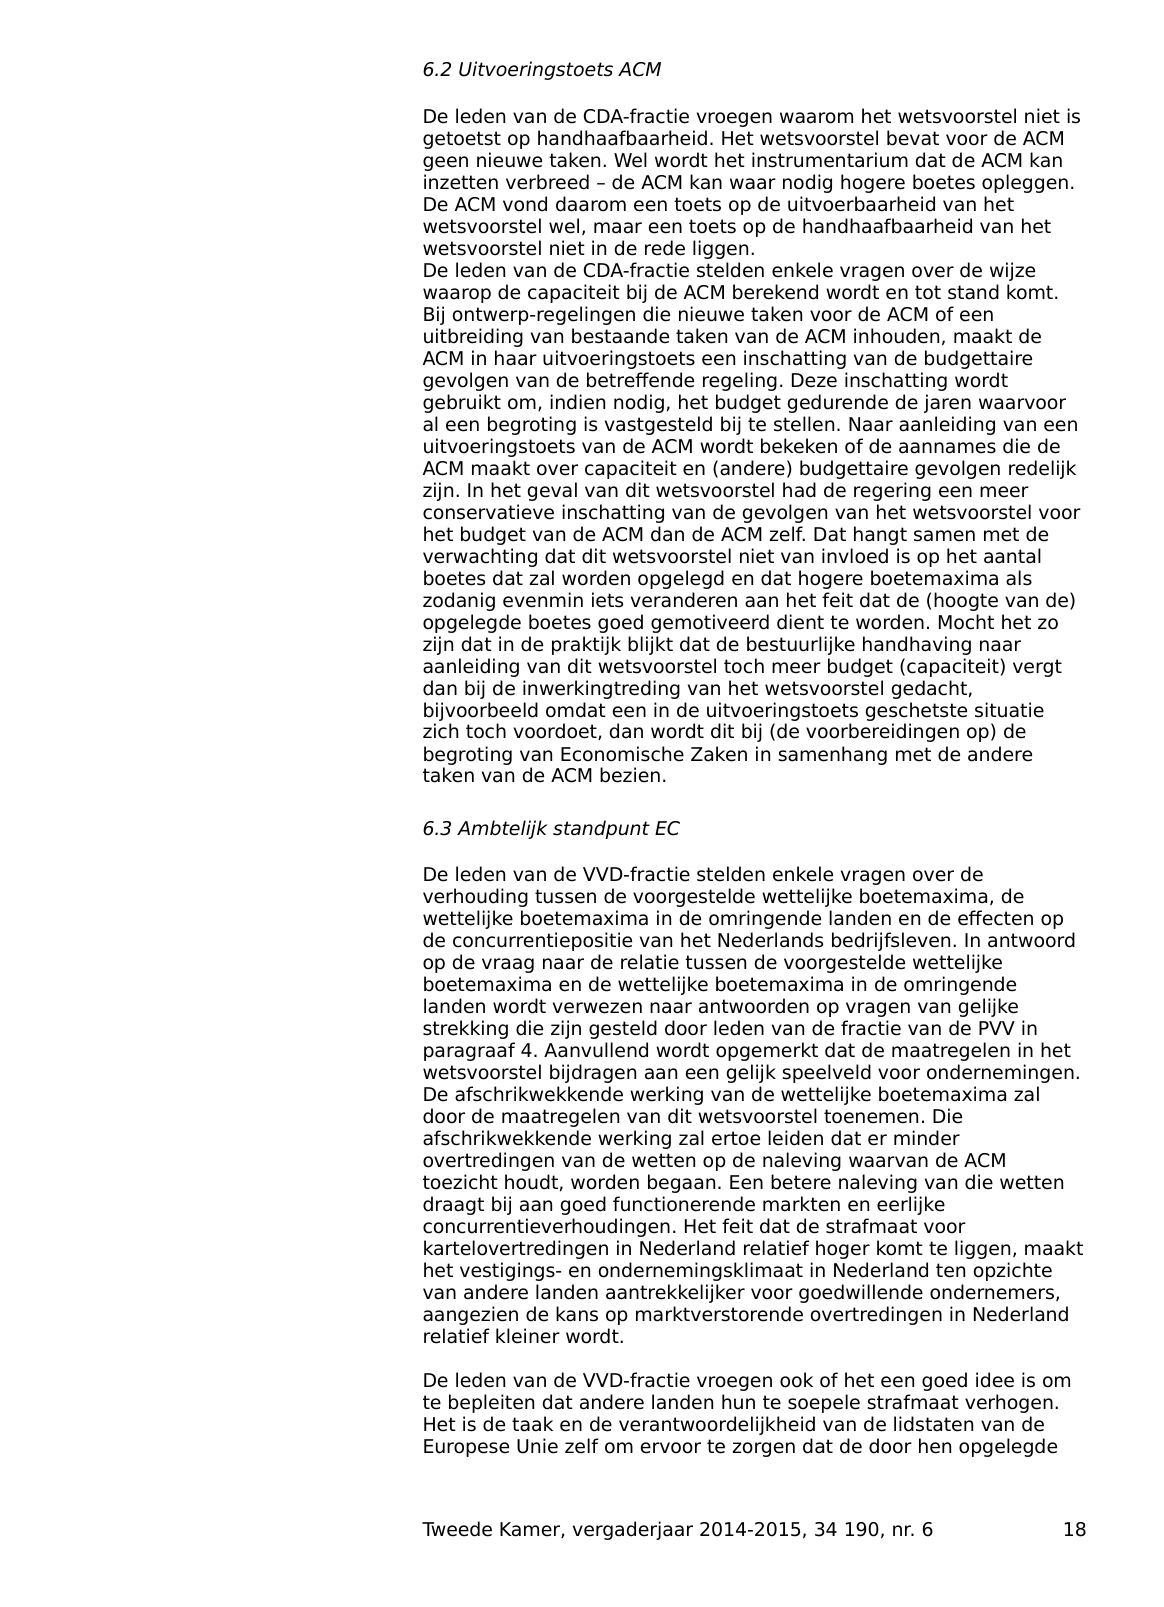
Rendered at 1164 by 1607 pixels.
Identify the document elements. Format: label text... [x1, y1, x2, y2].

subtitle 6.3 Ambtelijk standpunt EC [422, 817, 1087, 839]
text De leden van de CDA-fractie stelden enkele vragen over de wijze waarop de capaciteit bij de ACM berekend wordt en tot stand komt. Bij ontwerp-regelingen die nieuwe taken voor de ACM of een uitbreiding van bestaande taken van de ACM inhouden, maakt de ACM in haar uitvoeringstoets een inschatting van de budgettaire gevolgen van de betreffende regeling. Deze inschatting wordt gebruikt om, indien nodig, het budget gedurende de jaren waarvoor al een begroting is vastgesteld bij te stellen. Naar aanleiding van een uitvoeringstoets van de ACM wordt bekeken of de aannames die de ACM maakt over capaciteit en (andere) budgettaire gevolgen redelijk zijn. In het geval van dit wetsvoorstel had de regering een meer conservatieve inschatting van de gevolgen van het wetsvoorstel voor het budget van de ACM dan de ACM zelf. Dat hangt samen met de verwachting dat dit wetsvoorstel niet van invloed is op het aantal boetes dat zal worden opgelegd en dat hogere boetemaxima als zodanig evenmin iets veranderen aan het feit dat de (hoogte van de) opgelegde boetes goed gemotiveerd dient te worden. Mocht het zo zijn dat in de praktijk blijkt dat de bestuurlijke handhaving naar aanleiding van dit wetsvoorstel toch meer budget (capaciteit) vergt dan bij de inwerkingtreding van het wetsvoorstel gedacht, bijvoorbeeld omdat een in de uitvoeringstoets geschetste situatie zich toch voordoet, dan wordt dit bij (de voorbereidingen op) de begroting van Economische Zaken in samenhang met de andere taken van de ACM bezien. [422, 260, 1087, 787]
subtitle 6.2 Uitvoeringstoets ACM [422, 59, 1087, 81]
text De leden van de VVD-fractie vroegen ook of het een goed idee is om te bepleiten dat andere landen hun te soepele strafmaat verhogen. Het is de taak en de verantwoordelijkheid van de lidstaten van de Europese Unie zelf om ervoor te zorgen dat de door hen opgelegde [422, 1370, 1087, 1458]
text De leden van de CDA-fractie vroegen waarom het wetsvoorstel niet is getoetst op handhaafbaarheid. Het wetsvoorstel bevat voor de ACM geen nieuwe taken. Wel wordt het instrumentarium dat de ACM kan inzetten verbreed – de ACM kan waar nodig hogere boetes opleggen. De ACM vond daarom een toets op de uitvoerbaarheid van het wetsvoorstel wel, maar een toets op de handhaafbaarheid van het wetsvoorstel niet in de rede liggen. [422, 106, 1087, 260]
text De leden van de VVD-fractie stelden enkele vragen over de verhouding tussen de voorgestelde wettelijke boetemaxima, de wettelijke boetemaxima in de omringende landen en de effecten op de concurrentiepositie van het Nederlands bedrijfsleven. In antwoord op de vraag naar de relatie tussen de voorgestelde wettelijke boetemaxima en de wettelijke boetemaxima in de omringende landen wordt verwezen naar antwoorden op vragen van gelijke strekking die zijn gesteld door leden van de fractie van de PVV in paragraaf 4. Aanvullend wordt opgemerkt dat de maatregelen in het wetsvoorstel bijdragen aan een gelijk speelveld voor ondernemingen. De afschrikwekkende werking van de wettelijke boetemaxima zal door de maatregelen van dit wetsvoorstel toenemen. Die afschrikwekkende werking zal ertoe leiden dat er minder overtredingen van de wetten op de naleving waarvan de ACM toezicht houdt, worden begaan. Een betere naleving van die wetten draagt bij aan goed functionerende markten en eerlijke concurrentieverhoudingen. Het feit dat de strafmaat voor kartelovertredingen in Nederland relatief hoger komt te liggen, maakt het vestigings- en ondernemingsklimaat in Nederland ten opzichte van andere landen aantrekkelijker voor goedwillende ondernemers, aangezien de kans op marktverstorende overtredingen in Nederland relatief kleiner wordt. [422, 864, 1087, 1348]
